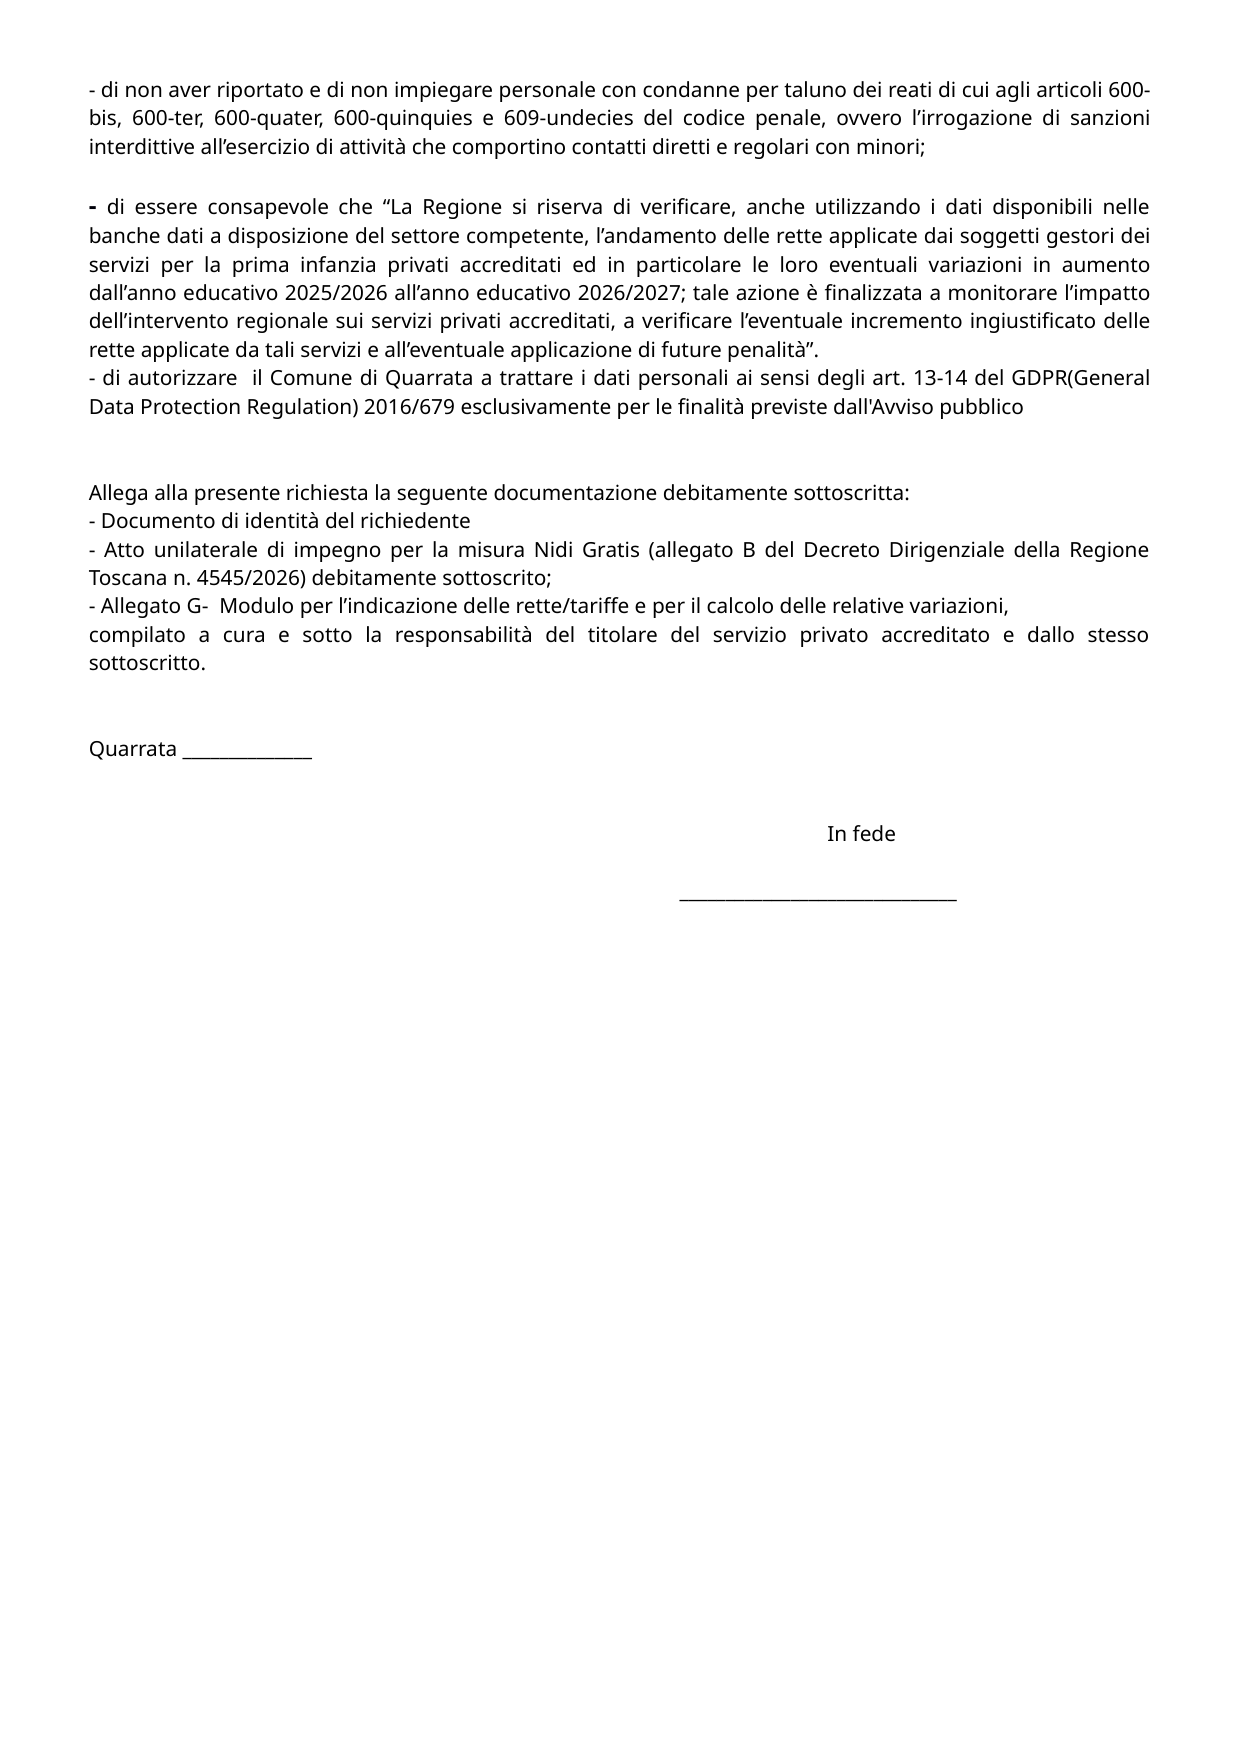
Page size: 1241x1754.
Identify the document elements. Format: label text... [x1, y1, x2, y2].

text In fede [88, 819, 1152, 847]
text ______________________________ [88, 876, 1152, 904]
text compilato a cura e sotto la responsabilità del titolare del servizio privato accreditato e dallo stesso sottoscritto. [88, 620, 1152, 677]
text - Atto unilaterale di impegno per la misura Nidi Gratis (allegato B del Decreto Dirigenziale della Regione Toscana n. 4545/2026) debitamente sottoscrito; [88, 535, 1152, 592]
text Quarrata ______________ [88, 734, 1152, 762]
text - di non aver riportato e di non impiegare personale con condanne per taluno dei reati di cui agli articoli 600-bis, 600-ter, 600-quater, 600-quinquies e 609-undecies del codice penale, ovvero l’irrogazione di sanzioni interdittive all’esercizio di attività che comportino contatti diretti e regolari con minori; [88, 75, 1152, 160]
text - Allegato G- Modulo per l’indicazione delle rette/tariffe e per il calcolo delle relative variazioni, [88, 592, 1152, 620]
text - Documento di identità del richiedente [88, 506, 1152, 535]
text Allega alla presente richiesta la seguente documentazione debitamente sottoscritta: [88, 478, 1152, 506]
text - di autorizzare il Comune di Quarrata a trattare i dati personali ai sensi degli art. 13-14 del GDPR(General Data Protection Regulation) 2016/679 esclusivamente per le finalità previste dall'Avviso pubblico [88, 363, 1152, 420]
text - di essere consapevole che “La Regione si riserva di verificare, anche utilizzando i dati disponibili nelle banche dati a disposizione del settore competente, l’andamento delle rette applicate dai soggetti gestori dei servizi per la prima infanzia privati accreditati ed in particolare le loro eventuali variazioni in aumento dall’anno educativo 2025/2026 all’anno educativo 2026/2027; tale azione è finalizzata a monitorare l’impatto dell’intervento regionale sui servizi privati accreditati, a verificare l’eventuale incremento ingiustificato delle rette applicate da tali servizi e all’eventuale applicazione di future penalità”. [88, 189, 1152, 363]
